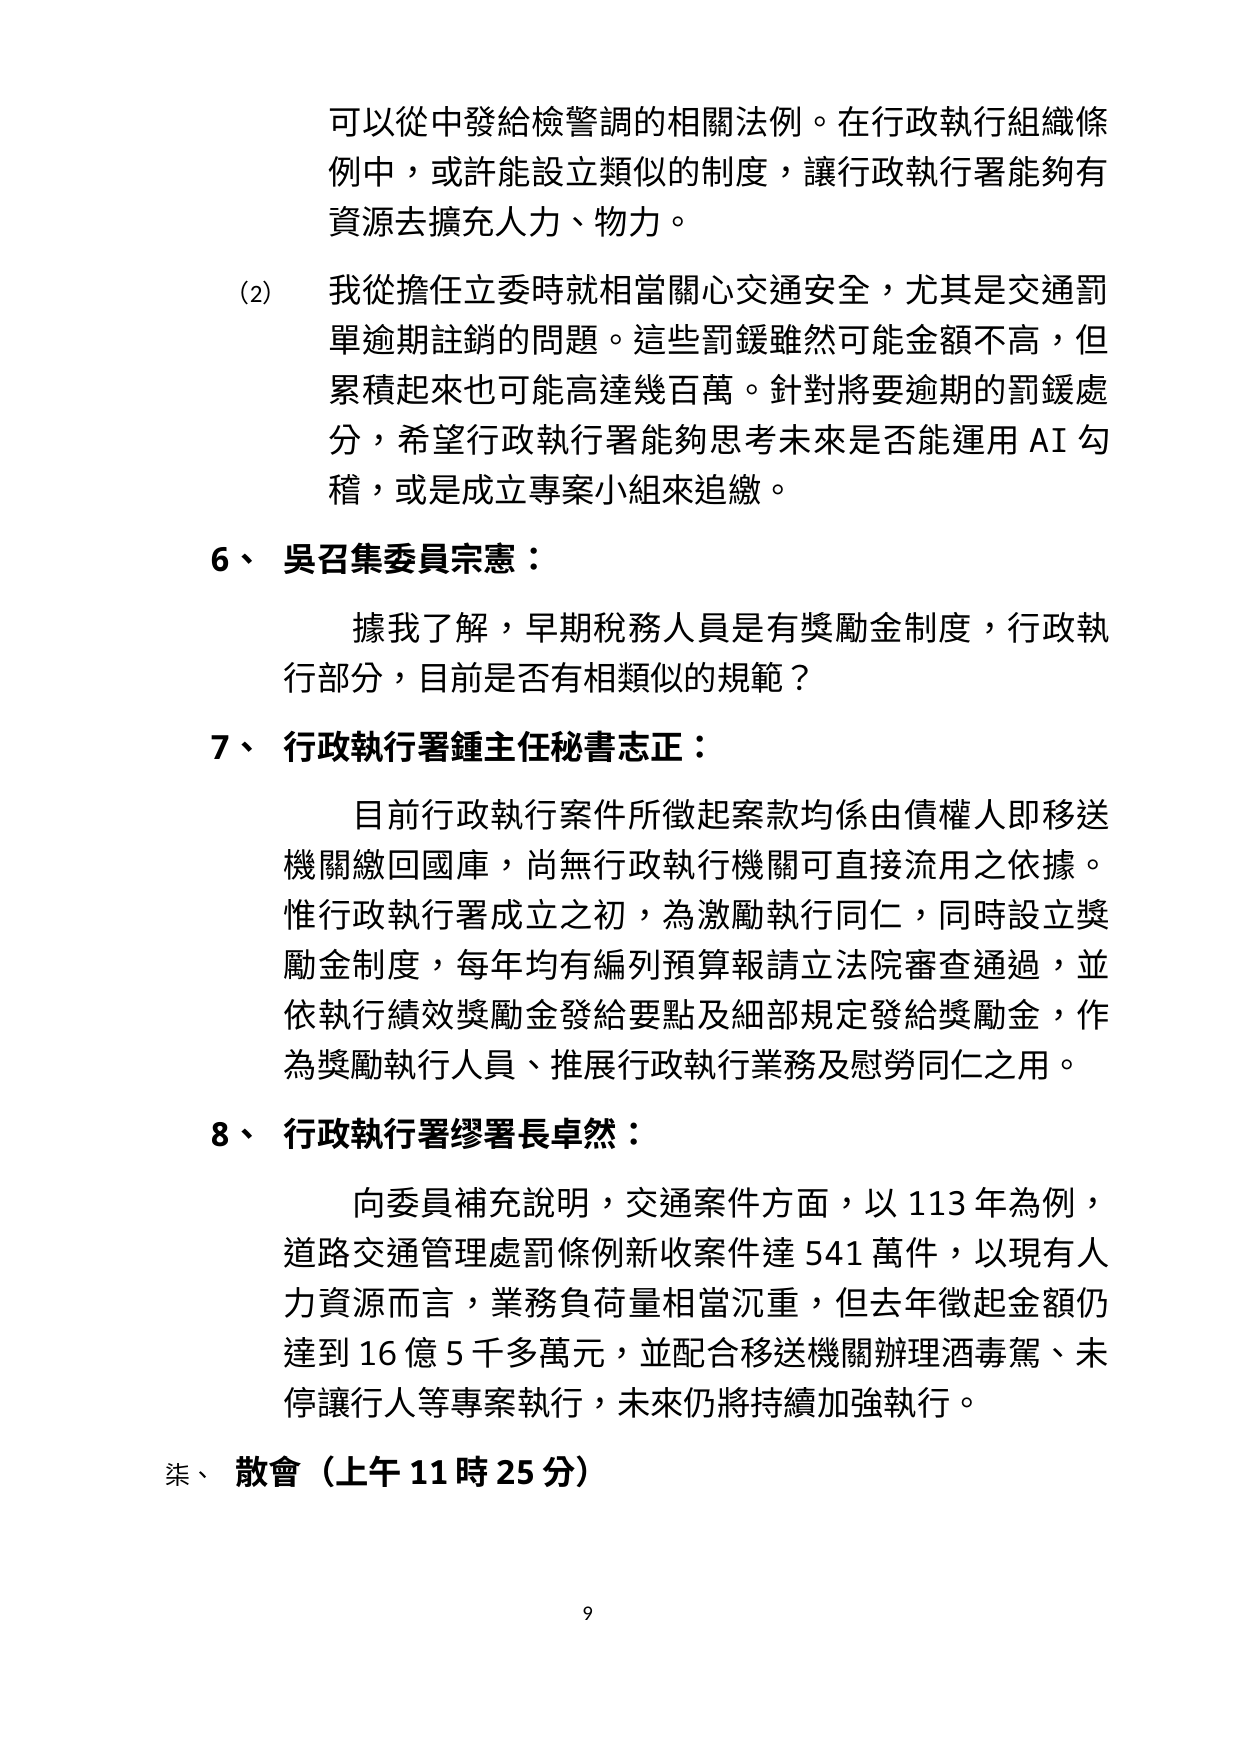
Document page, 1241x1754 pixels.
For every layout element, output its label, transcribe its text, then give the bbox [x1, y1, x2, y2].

list 行政執行署缪署長卓然： [210, 1107, 1110, 1157]
text 向委員補充說明，交通案件方面，以113年為例，道路交通管理處罰條例新收案件達541萬件，以現有人力資源而言，業務負荷量相當沉重，但去年徵起金額仍達到16億5千多萬元，並配合移送機關辦理酒毒駕、未停讓行人等專案執行，未來仍將持續加強執行。 [283, 1175, 1110, 1425]
list 吳召集委員宗憲： [210, 532, 1110, 582]
list 我從擔任立委時就相當關心交通安全，尤其是交通罰單逾期註銷的問題。這些罰鍰雖然可能金額不高，但累積起來也可能高達幾百萬。針對將要逾期的罰鍰處分，希望行政執行署能夠思考未來是否能運用AI勾稽，或是成立專案小組來追繳。 [224, 263, 1110, 513]
list 可以從中發給檢警調的相關法例。在行政執行組織條例中，或許能設立類似的制度，讓行政執行署能夠有資源去擴充人力、物力。 [224, 94, 1110, 244]
list 行政執行署鍾主任秘書志正： [210, 719, 1110, 769]
text 目前行政執行案件所徵起案款均係由債權人即移送機關繳回國庫，尚無行政執行機關可直接流用之依據。惟行政執行署成立之初，為激勵執行同仁，同時設立獎勵金制度，每年均有編列預算報請立法院審查通過，並依執行績效獎勵金發給要點及細部規定發給獎勵金，作為獎勵執行人員、推展行政執行業務及慰勞同仁之用。 [283, 788, 1110, 1088]
text 據我了解，早期稅務人員是有獎勵金制度，行政執行部分，目前是否有相類似的規範？ [283, 600, 1110, 700]
list 散會（上午11時25分） [165, 1444, 1110, 1494]
